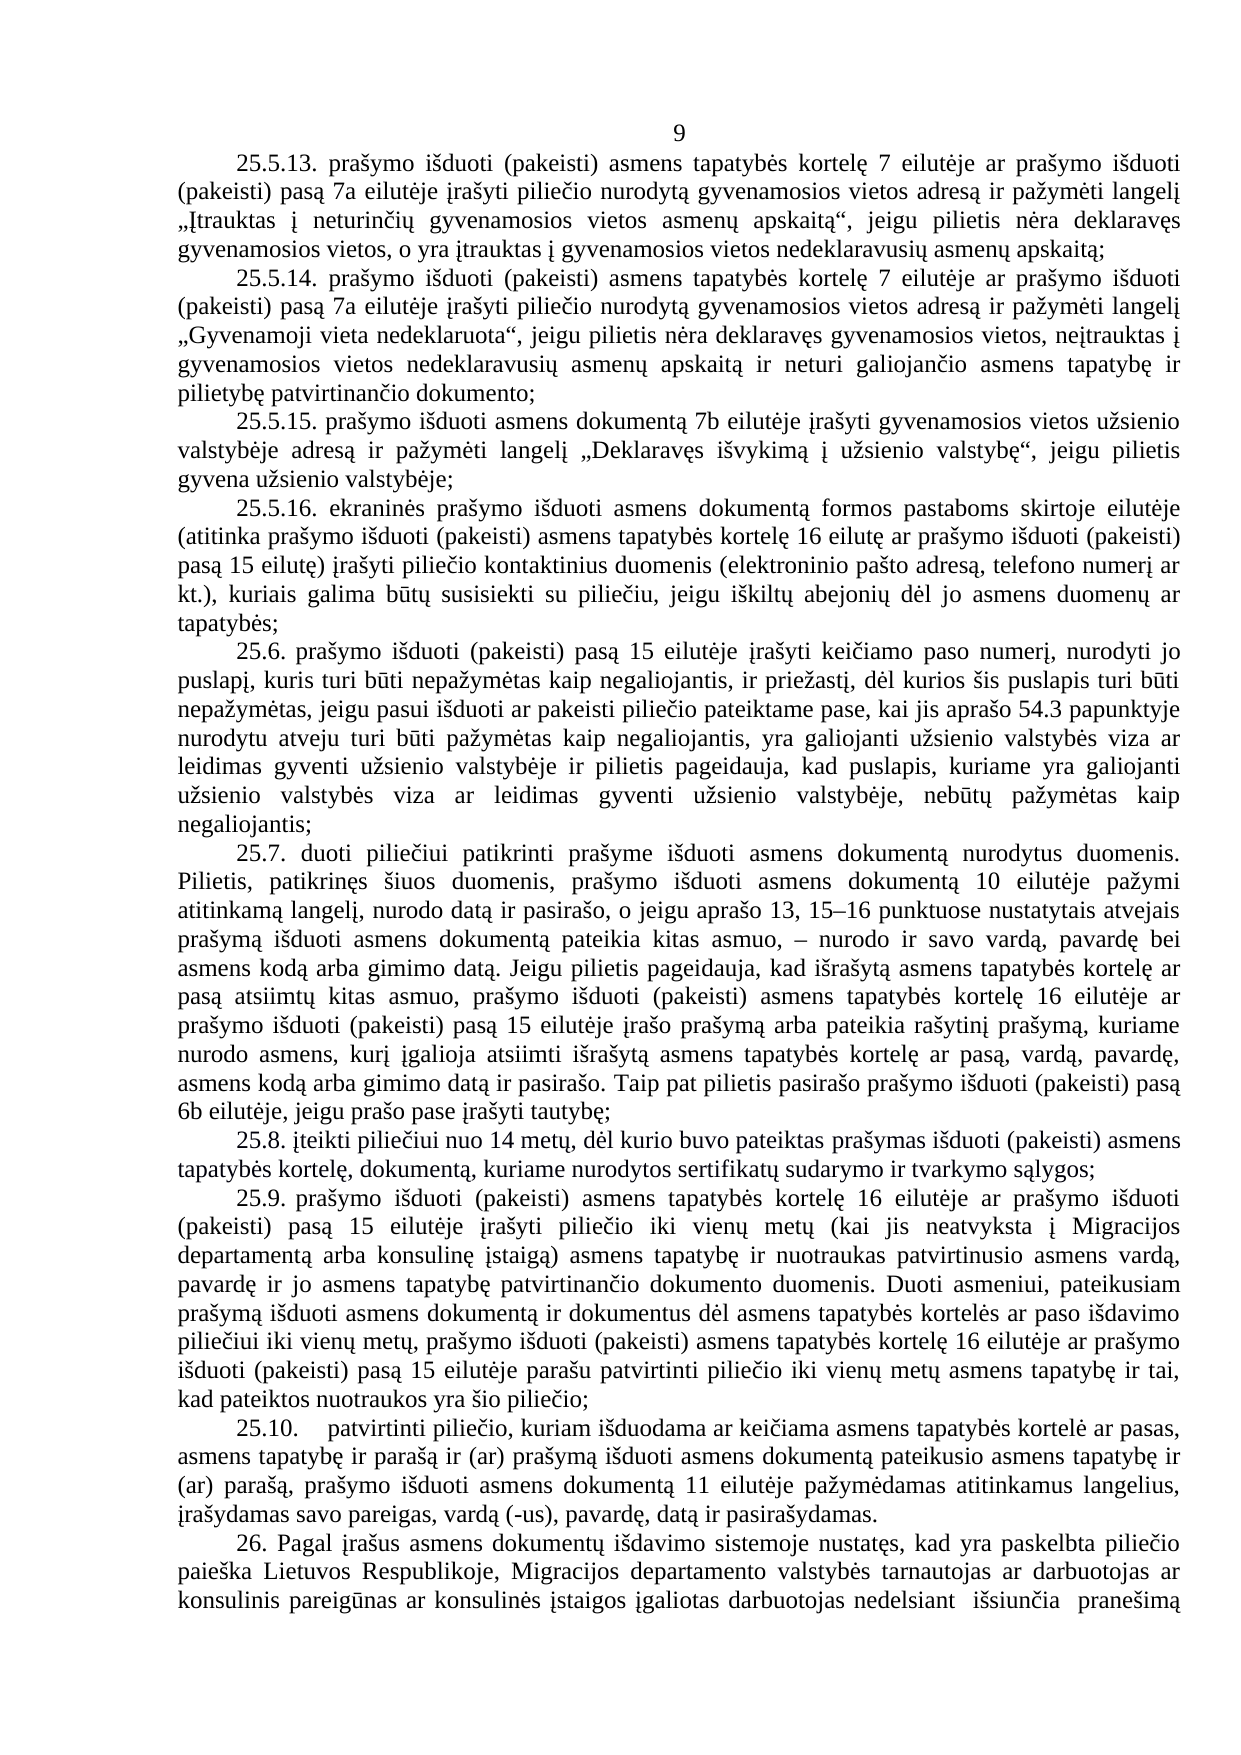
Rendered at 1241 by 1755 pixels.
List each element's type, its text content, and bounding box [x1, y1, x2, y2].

text 25.7. duoti piliečiui patikrinti prašyme išduoti asmens dokumentą nurodytus duomenis. Pilietis, patikrinęs šiuos duomenis, prašymo išduoti asmens dokumentą 10 eilutėje pažymi atitinkamą langelį, nurodo datą ir pasirašo, o jeigu aprašo 13, 15–16 punktuose nustatytais atvejais prašymą išduoti asmens dokumentą pateikia kitas asmuo, – nurodo ir savo vardą, pavardę bei asmens kodą arba gimimo datą. Jeigu pilietis pageidauja, kad išrašytą asmens tapatybės kortelę ar pasą atsiimtų kitas asmuo, prašymo išduoti (pakeisti) asmens tapatybės kortelę 16 eilutėje ar prašymo išduoti (pakeisti) pasą 15 eilutėje įrašo prašymą arba pateikia rašytinį prašymą, kuriame nurodo asmens, kurį įgalioja atsiimti išrašytą asmens tapatybės kortelę ar pasą, vardą, pavardę, asmens kodą arba gimimo datą ir pasirašo. Taip pat pilietis pasirašo prašymo išduoti (pakeisti) pasą 6b eilutėje, jeigu prašo pase įrašyti tautybę; [177, 838, 1181, 1125]
text 25.10. patvirtinti piliečio, kuriam išduodama ar keičiama asmens tapatybės kortelė ar pasas, asmens tapatybę ir parašą ir (ar) prašymą išduoti asmens dokumentą pateikusio asmens tapatybę ir (ar) parašą, prašymo išduoti asmens dokumentą 11 eilutėje pažymėdamas atitinkamus langelius, įrašydamas savo pareigas, vardą (-us), pavardę, datą ir pasirašydamas. [177, 1413, 1181, 1528]
text 26. Pagal įrašus asmens dokumentų išdavimo sistemoje nustatęs, kad yra paskelbta piliečio paieška Lietuvos Respublikoje, Migracijos departamento valstybės tarnautojas ar darbuotojas ar konsulinis pareigūnas ar konsulinės įstaigos įgaliotas darbuotojas nedelsiant išsiunčia pranešimą [177, 1528, 1181, 1614]
text 25.5.16. ekraninės prašymo išduoti asmens dokumentą formos pastaboms skirtoje eilutėje (atitinka prašymo išduoti (pakeisti) asmens tapatybės kortelę 16 eilutę ar prašymo išduoti (pakeisti) pasą 15 eilutę) įrašyti piliečio kontaktinius duomenis (elektroninio pašto adresą, telefono numerį ar kt.), kuriais galima būtų susisiekti su piliečiu, jeigu iškiltų abejonių dėl jo asmens duomenų ar tapatybės; [177, 493, 1181, 636]
text 25.5.15. prašymo išduoti asmens dokumentą 7b eilutėje įrašyti gyvenamosios vietos užsienio valstybėje adresą ir pažymėti langelį „Deklaravęs išvykimą į užsienio valstybę“, jeigu pilietis gyvena užsienio valstybėje; [177, 406, 1181, 493]
text 25.5.13. prašymo išduoti (pakeisti) asmens tapatybės kortelę 7 eilutėje ar prašymo išduoti (pakeisti) pasą 7a eilutėje įrašyti piliečio nurodytą gyvenamosios vietos adresą ir pažymėti langelį „Įtrauktas į neturinčių gyvenamosios vietos asmenų apskaitą“, jeigu pilietis nėra deklaravęs gyvenamosios vietos, o yra įtrauktas į gyvenamosios vietos nedeklaravusių asmenų apskaitą; [177, 148, 1181, 263]
text 25.5.14. prašymo išduoti (pakeisti) asmens tapatybės kortelę 7 eilutėje ar prašymo išduoti (pakeisti) pasą 7a eilutėje įrašyti piliečio nurodytą gyvenamosios vietos adresą ir pažymėti langelį „Gyvenamoji vieta nedeklaruota“, jeigu pilietis nėra deklaravęs gyvenamosios vietos, neįtrauktas į gyvenamosios vietos nedeklaravusių asmenų apskaitą ir neturi galiojančio asmens tapatybę ir pilietybę patvirtinančio dokumento; [177, 263, 1181, 406]
text 25.6. prašymo išduoti (pakeisti) pasą 15 eilutėje įrašyti keičiamo paso numerį, nurodyti jo puslapį, kuris turi būti nepažymėtas kaip negaliojantis, ir priežastį, dėl kurios šis puslapis turi būti nepažymėtas, jeigu pasui išduoti ar pakeisti piliečio pateiktame pase, kai jis aprašo 54.3 papunktyje nurodytu atveju turi būti pažymėtas kaip negaliojantis, yra galiojanti užsienio valstybės viza ar leidimas gyventi užsienio valstybėje ir pilietis pageidauja, kad puslapis, kuriame yra galiojanti užsienio valstybės viza ar leidimas gyventi užsienio valstybėje, nebūtų pažymėtas kaip negaliojantis; [177, 636, 1181, 838]
text 25.8. įteikti piliečiui nuo 14 metų, dėl kurio buvo pateiktas prašymas išduoti (pakeisti) asmens tapatybės kortelę, dokumentą, kuriame nurodytos sertifikatų sudarymo ir tvarkymo sąlygos; [177, 1125, 1181, 1183]
text 25.9. prašymo išduoti (pakeisti) asmens tapatybės kortelę 16 eilutėje ar prašymo išduoti (pakeisti) pasą 15 eilutėje įrašyti piliečio iki vienų metų (kai jis neatvyksta į Migracijos departamentą arba konsulinę įstaigą) asmens tapatybę ir nuotraukas patvirtinusio asmens vardą, pavardę ir jo asmens tapatybę patvirtinančio dokumento duomenis. Duoti asmeniui, pateikusiam prašymą išduoti asmens dokumentą ir dokumentus dėl asmens tapatybės kortelės ar paso išdavimo piliečiui iki vienų metų, prašymo išduoti (pakeisti) asmens tapatybės kortelę 16 eilutėje ar prašymo išduoti (pakeisti) pasą 15 eilutėje parašu patvirtinti piliečio iki vienų metų asmens tapatybę ir tai, kad pateiktos nuotraukos yra šio piliečio; [177, 1183, 1181, 1413]
